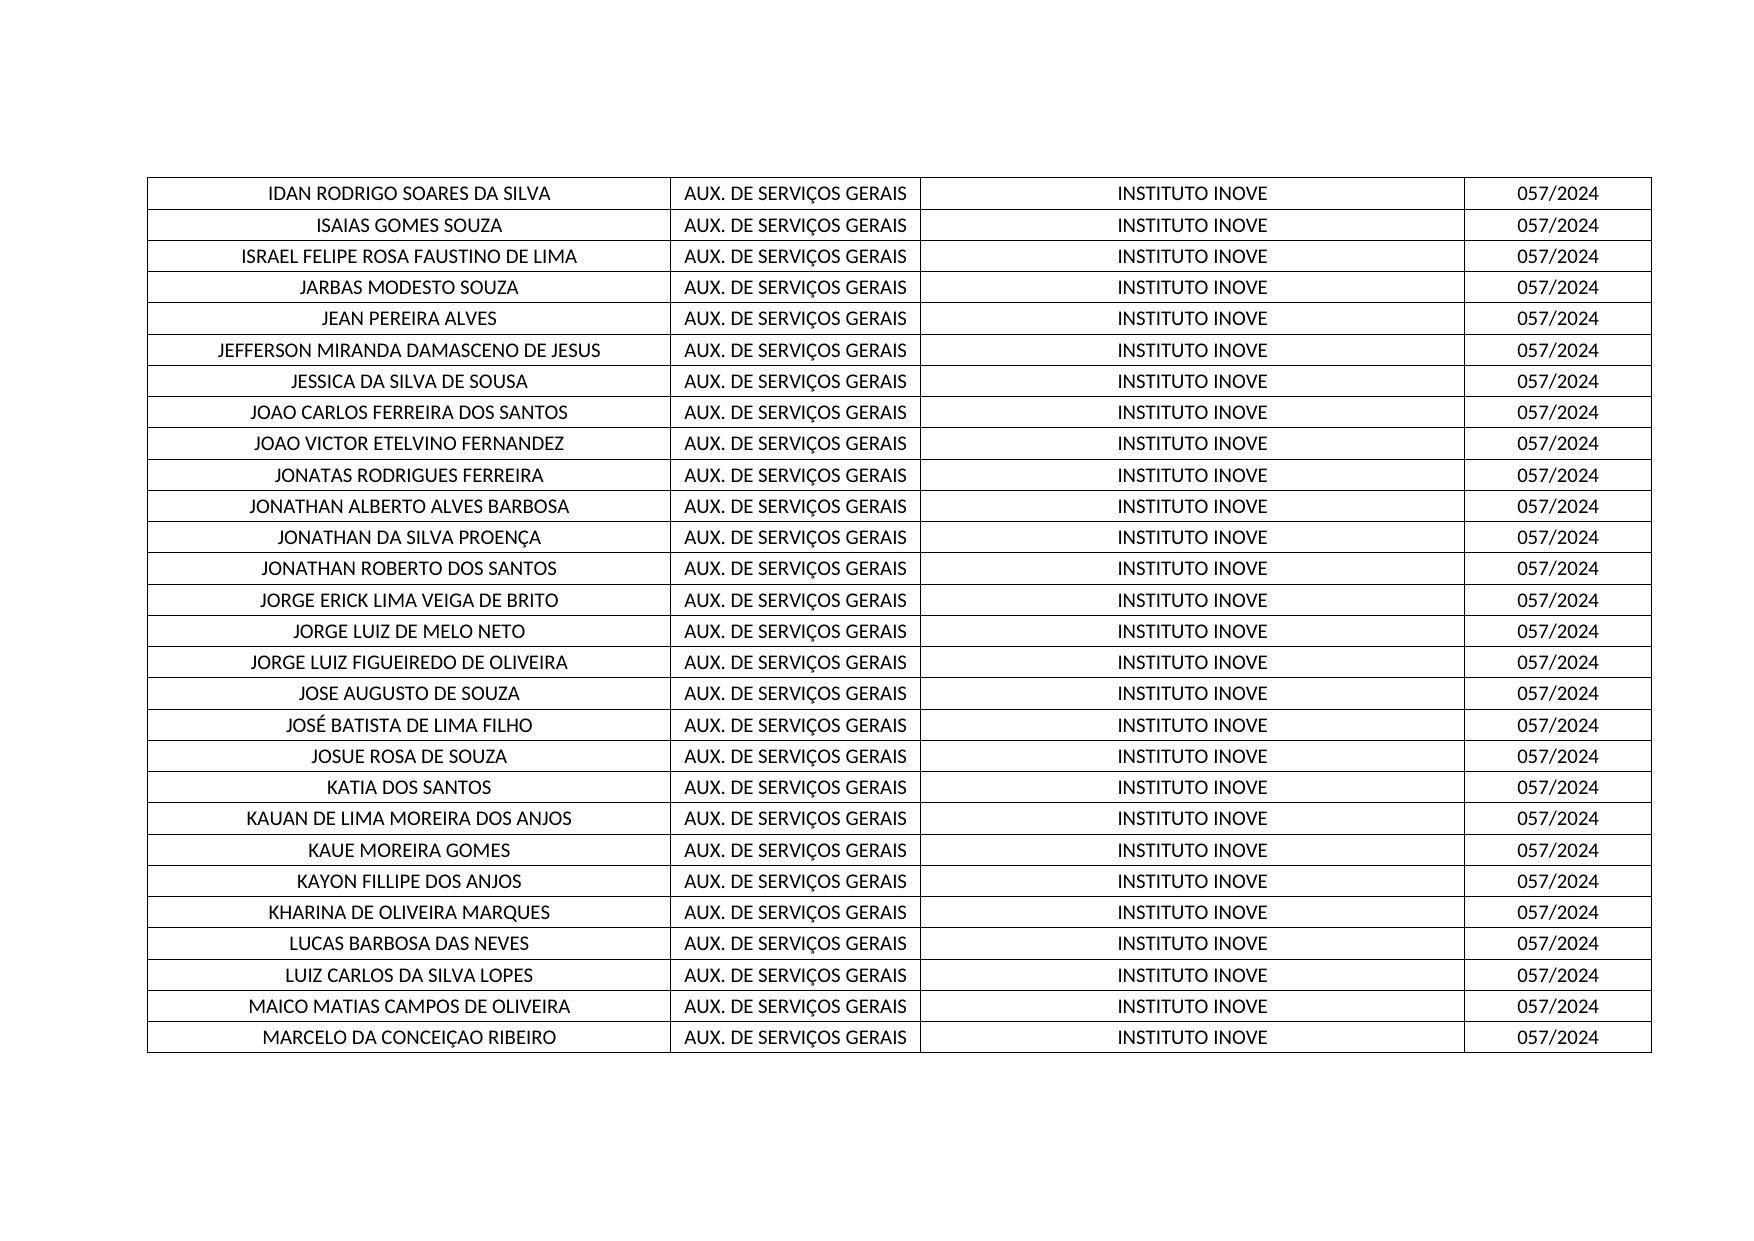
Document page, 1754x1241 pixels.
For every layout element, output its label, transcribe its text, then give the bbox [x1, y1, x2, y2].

table_cell LUIZ CARLOS DA SILVA LOPES [148, 960, 670, 990]
table_cell INSTITUTO INOVE [921, 991, 1464, 1021]
table_cell JORGE LUIZ DE MELO NETO [148, 616, 670, 646]
table_cell JARBAS MODESTO SOUZA [148, 272, 670, 302]
table_cell MAICO MATIAS CAMPOS DE OLIVEIRA [148, 991, 670, 1021]
table_cell AUX. DE SERVIÇOS GERAIS [671, 178, 920, 208]
table_cell INSTITUTO INOVE [921, 616, 1464, 646]
table_cell KHARINA DE OLIVEIRA MARQUES [148, 897, 670, 927]
table_cell ISRAEL FELIPE ROSA FAUSTINO DE LIMA [148, 241, 670, 271]
table_cell AUX. DE SERVIÇOS GERAIS [671, 553, 920, 583]
table_cell 057/2024 [1465, 1022, 1651, 1052]
table_cell AUX. DE SERVIÇOS GERAIS [671, 210, 920, 240]
table_cell AUX. DE SERVIÇOS GERAIS [671, 303, 920, 333]
table_cell INSTITUTO INOVE [921, 960, 1464, 990]
table_cell INSTITUTO INOVE [921, 241, 1464, 271]
table_cell INSTITUTO INOVE [921, 272, 1464, 302]
table_cell AUX. DE SERVIÇOS GERAIS [671, 335, 920, 365]
table_cell 057/2024 [1465, 741, 1651, 771]
table_cell INSTITUTO INOVE [921, 210, 1464, 240]
table_cell JOAO CARLOS FERREIRA DOS SANTOS [148, 397, 670, 427]
table_cell AUX. DE SERVIÇOS GERAIS [671, 960, 920, 990]
table_cell 057/2024 [1465, 960, 1651, 990]
table_cell KAUAN DE LIMA MOREIRA DOS ANJOS [148, 803, 670, 833]
table_cell 057/2024 [1465, 428, 1651, 458]
table_cell AUX. DE SERVIÇOS GERAIS [671, 991, 920, 1021]
table_cell MARCELO DA CONCEIÇAO RIBEIRO [148, 1022, 670, 1052]
table_cell AUX. DE SERVIÇOS GERAIS [671, 616, 920, 646]
table_cell INSTITUTO INOVE [921, 741, 1464, 771]
table_cell AUX. DE SERVIÇOS GERAIS [671, 428, 920, 458]
table_cell KAUE MOREIRA GOMES [148, 835, 670, 865]
table_cell INSTITUTO INOVE [921, 866, 1464, 896]
table_cell INSTITUTO INOVE [921, 647, 1464, 677]
table_cell 057/2024 [1465, 835, 1651, 865]
table_cell AUX. DE SERVIÇOS GERAIS [671, 647, 920, 677]
table_cell AUX. DE SERVIÇOS GERAIS [671, 397, 920, 427]
table_cell 057/2024 [1465, 866, 1651, 896]
table_cell AUX. DE SERVIÇOS GERAIS [671, 741, 920, 771]
table_cell JOSÉ BATISTA DE LIMA FILHO [148, 710, 670, 740]
table_cell AUX. DE SERVIÇOS GERAIS [671, 803, 920, 833]
table_cell AUX. DE SERVIÇOS GERAIS [671, 710, 920, 740]
table_cell 057/2024 [1465, 178, 1651, 208]
table_cell LUCAS BARBOSA DAS NEVES [148, 928, 670, 958]
table_cell AUX. DE SERVIÇOS GERAIS [671, 772, 920, 802]
table_cell KATIA DOS SANTOS [148, 772, 670, 802]
table_cell JORGE ERICK LIMA VEIGA DE BRITO [148, 585, 670, 615]
table_cell JEAN PEREIRA ALVES [148, 303, 670, 333]
table_cell INSTITUTO INOVE [921, 678, 1464, 708]
table_cell INSTITUTO INOVE [921, 553, 1464, 583]
table_cell INSTITUTO INOVE [921, 835, 1464, 865]
table_cell AUX. DE SERVIÇOS GERAIS [671, 835, 920, 865]
table_cell 057/2024 [1465, 303, 1651, 333]
table_cell AUX. DE SERVIÇOS GERAIS [671, 272, 920, 302]
table_cell INSTITUTO INOVE [921, 178, 1464, 208]
table_cell INSTITUTO INOVE [921, 428, 1464, 458]
table_cell IDAN RODRIGO SOARES DA SILVA [148, 178, 670, 208]
table_cell 057/2024 [1465, 991, 1651, 1021]
table_cell INSTITUTO INOVE [921, 491, 1464, 521]
table_cell 057/2024 [1465, 553, 1651, 583]
table_cell 057/2024 [1465, 241, 1651, 271]
table_cell INSTITUTO INOVE [921, 710, 1464, 740]
table_cell 057/2024 [1465, 772, 1651, 802]
table_cell INSTITUTO INOVE [921, 803, 1464, 833]
table_cell 057/2024 [1465, 678, 1651, 708]
table_cell 057/2024 [1465, 710, 1651, 740]
table_cell AUX. DE SERVIÇOS GERAIS [671, 460, 920, 490]
table_cell AUX. DE SERVIÇOS GERAIS [671, 928, 920, 958]
table_cell INSTITUTO INOVE [921, 1022, 1464, 1052]
table_cell JONATHAN ROBERTO DOS SANTOS [148, 553, 670, 583]
table_cell 057/2024 [1465, 803, 1651, 833]
table_cell AUX. DE SERVIÇOS GERAIS [671, 522, 920, 552]
table_cell AUX. DE SERVIÇOS GERAIS [671, 585, 920, 615]
table_cell JOSUE ROSA DE SOUZA [148, 741, 670, 771]
table_cell INSTITUTO INOVE [921, 772, 1464, 802]
table_cell INSTITUTO INOVE [921, 460, 1464, 490]
table_cell 057/2024 [1465, 366, 1651, 396]
table_cell INSTITUTO INOVE [921, 397, 1464, 427]
table_cell AUX. DE SERVIÇOS GERAIS [671, 897, 920, 927]
table_cell 057/2024 [1465, 585, 1651, 615]
table_cell AUX. DE SERVIÇOS GERAIS [671, 1022, 920, 1052]
table_cell JORGE LUIZ FIGUEIREDO DE OLIVEIRA [148, 647, 670, 677]
table_cell AUX. DE SERVIÇOS GERAIS [671, 366, 920, 396]
table_cell JONATAS RODRIGUES FERREIRA [148, 460, 670, 490]
table_cell INSTITUTO INOVE [921, 585, 1464, 615]
table_cell INSTITUTO INOVE [921, 335, 1464, 365]
table_cell INSTITUTO INOVE [921, 522, 1464, 552]
table_cell 057/2024 [1465, 647, 1651, 677]
table_cell 057/2024 [1465, 491, 1651, 521]
table_cell AUX. DE SERVIÇOS GERAIS [671, 678, 920, 708]
table_cell INSTITUTO INOVE [921, 303, 1464, 333]
table_cell JOAO VICTOR ETELVINO FERNANDEZ [148, 428, 670, 458]
table_cell 057/2024 [1465, 897, 1651, 927]
table_cell 057/2024 [1465, 616, 1651, 646]
table_cell JESSICA DA SILVA DE SOUSA [148, 366, 670, 396]
table_cell 057/2024 [1465, 335, 1651, 365]
table_cell 057/2024 [1465, 928, 1651, 958]
table_cell 057/2024 [1465, 522, 1651, 552]
table_cell 057/2024 [1465, 272, 1651, 302]
table_cell AUX. DE SERVIÇOS GERAIS [671, 491, 920, 521]
table_cell JONATHAN ALBERTO ALVES BARBOSA [148, 491, 670, 521]
table_cell KAYON FILLIPE DOS ANJOS [148, 866, 670, 896]
table_cell ISAIAS GOMES SOUZA [148, 210, 670, 240]
table_cell 057/2024 [1465, 397, 1651, 427]
table_cell INSTITUTO INOVE [921, 897, 1464, 927]
table_cell JOSE AUGUSTO DE SOUZA [148, 678, 670, 708]
table_cell JEFFERSON MIRANDA DAMASCENO DE JESUS [148, 335, 670, 365]
table_cell AUX. DE SERVIÇOS GERAIS [671, 866, 920, 896]
table_cell 057/2024 [1465, 210, 1651, 240]
table_cell AUX. DE SERVIÇOS GERAIS [671, 241, 920, 271]
table_cell INSTITUTO INOVE [921, 366, 1464, 396]
table_cell JONATHAN DA SILVA PROENÇA [148, 522, 670, 552]
table_cell INSTITUTO INOVE [921, 928, 1464, 958]
table_cell 057/2024 [1465, 460, 1651, 490]
